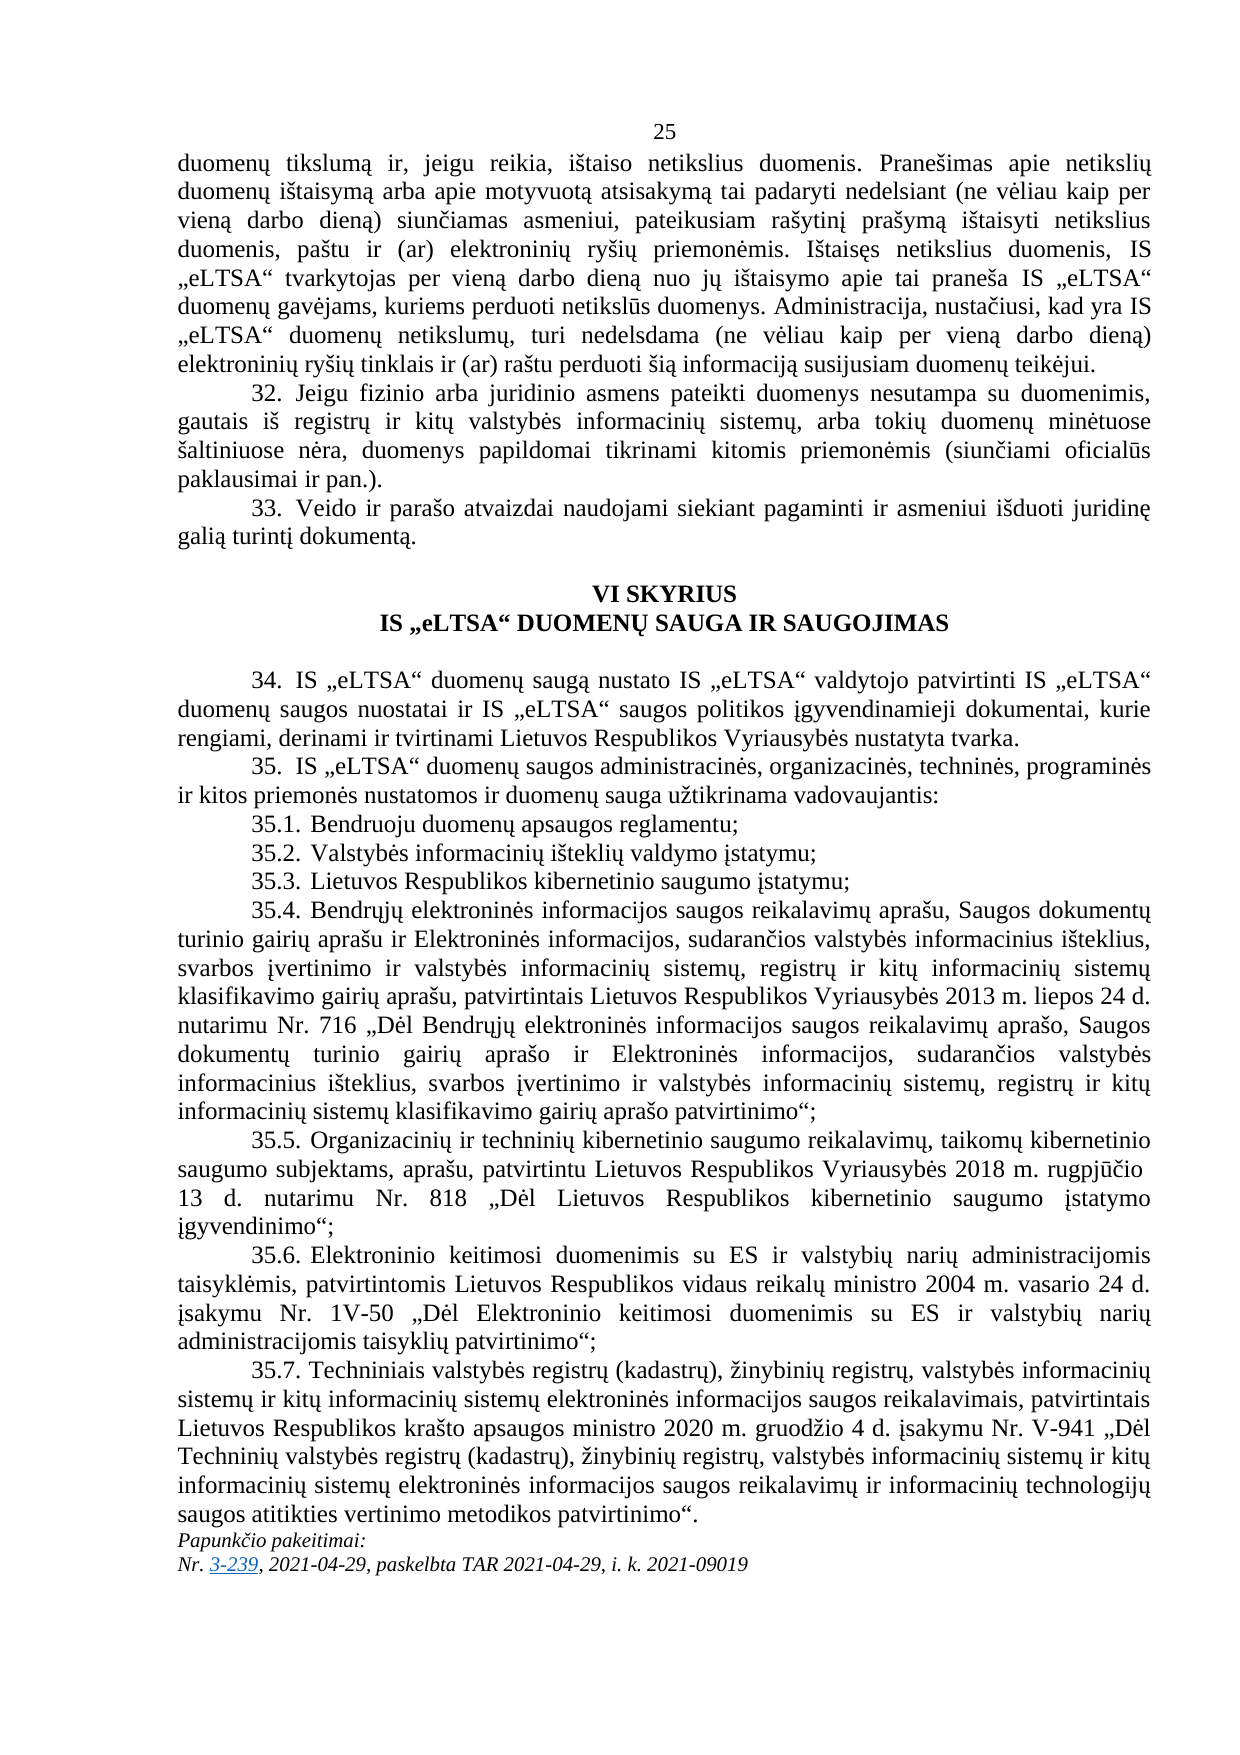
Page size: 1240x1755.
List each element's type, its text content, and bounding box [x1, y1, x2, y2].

text 35.5. Organizacinių ir techninių kibernetinio saugumo reikalavimų, taikomų kibernetinio saugumo subjektams, aprašu, patvirtintu Lietuvos Respublikos Vyriausybės 2018 m. rugpjūčio 13 d. nutarimu Nr. 818 „Dėl Lietuvos Respublikos kibernetinio saugumo įstatymo įgyvendinimo“; [177, 1125, 1152, 1240]
text Papunkčio pakeitimai: [177, 1528, 1152, 1552]
text 35.1. Bendruoju duomenų apsaugos reglamentu; [177, 809, 1152, 838]
text 35.7. Techniniais valstybės registrų (kadastrų), žinybinių registrų, valstybės informacinių sistemų ir kitų informacinių sistemų elektroninės informacijos saugos reikalavimais, patvirtintais Lietuvos Respublikos krašto apsaugos ministro 2020 m. gruodžio 4 d. įsakymu Nr. V-941 „Dėl Techninių valstybės registrų (kadastrų), žinybinių registrų, valstybės informacinių sistemų ir kitų informacinių sistemų elektroninės informacijos saugos reikalavimų ir informacinių technologijų saugos atitikties vertinimo metodikos patvirtinimo“. [177, 1355, 1152, 1528]
text IS „eLTSA“ DUOMENŲ SAUGA IR SAUGOJIMAS [177, 608, 1152, 636]
text 35.6. Elektroninio keitimosi duomenimis su ES ir valstybių narių administracijomis taisyklėmis, patvirtintomis Lietuvos Respublikos vidaus reikalų ministro 2004 m. vasario 24 d. įsakymu Nr. 1V-50 „Dėl Elektroninio keitimosi duomenimis su ES ir valstybių narių administracijomis taisyklių patvirtinimo“; [177, 1240, 1152, 1355]
text Nr. 3-239, 2021-04-29, paskelbta TAR 2021-04-29, i. k. 2021-09019 [177, 1552, 1152, 1576]
text 35.2. Valstybės informacinių išteklių valdymo įstatymu; [177, 838, 1152, 866]
text 35.3. Lietuvos Respublikos kibernetinio saugumo įstatymu; [177, 866, 1152, 895]
text 34. IS „eLTSA“ duomenų saugą nustato IS „eLTSA“ valdytojo patvirtinti IS „eLTSA“ duomenų saugos nuostatai ir IS „eLTSA“ saugos politikos įgyvendinamieji dokumentai, kurie rengiami, derinami ir tvirtinami Lietuvos Respublikos Vyriausybės nustatyta tvarka. [177, 665, 1152, 751]
text 35.4. Bendrųjų elektroninės informacijos saugos reikalavimų aprašu, Saugos dokumentų turinio gairių aprašu ir Elektroninės informacijos, sudarančios valstybės informacinius išteklius, svarbos įvertinimo ir valstybės informacinių sistemų, registrų ir kitų informacinių sistemų klasifikavimo gairių aprašu, patvirtintais Lietuvos Respublikos Vyriausybės 2013 m. liepos 24 d. nutarimu Nr. 716 „Dėl Bendrųjų elektroninės informacijos saugos reikalavimų aprašo, Saugos dokumentų turinio gairių aprašo ir Elektroninės informacijos, sudarančios valstybės informacinius išteklius, svarbos įvertinimo ir valstybės informacinių sistemų, registrų ir kitų informacinių sistemų klasifikavimo gairių aprašo patvirtinimo“; [177, 895, 1152, 1125]
text duomenų tikslumą ir, jeigu reikia, ištaiso netikslius duomenis. Pranešimas apie netikslių duomenų ištaisymą arba apie motyvuotą atsisakymą tai padaryti nedelsiant (ne vėliau kaip per vieną darbo dieną) siunčiamas asmeniui, pateikusiam rašytinį prašymą ištaisyti netikslius duomenis, paštu ir (ar) elektroninių ryšių priemonėmis. Ištaisęs netikslius duomenis, IS „eLTSA“ tvarkytojas per vieną darbo dieną nuo jų ištaisymo apie tai praneša IS „eLTSA“ duomenų gavėjams, kuriems perduoti netikslūs duomenys. Administracija, nustačiusi, kad yra IS „eLTSA“ duomenų netikslumų, turi nedelsdama (ne vėliau kaip per vieną darbo dieną) elektroninių ryšių tinklais ir (ar) raštu perduoti šią informaciją susijusiam duomenų teikėjui. [177, 148, 1152, 378]
text 32. Jeigu fizinio arba juridinio asmens pateikti duomenys nesutampa su duomenimis, gautais iš registrų ir kitų valstybės informacinių sistemų, arba tokių duomenų minėtuose šaltiniuose nėra, duomenys papildomai tikrinami kitomis priemonėmis (siunčiami oficialūs paklausimai ir pan.). [177, 378, 1152, 493]
text 35. IS „eLTSA“ duomenų saugos administracinės, organizacinės, techninės, programinės ir kitos priemonės nustatomos ir duomenų sauga užtikrinama vadovaujantis: [177, 751, 1152, 809]
text VI SKYRIUS [177, 579, 1152, 608]
text 33. Veido ir parašo atvaizdai naudojami siekiant pagaminti ir asmeniui išduoti juridinę galią turintį dokumentą. [177, 493, 1152, 550]
